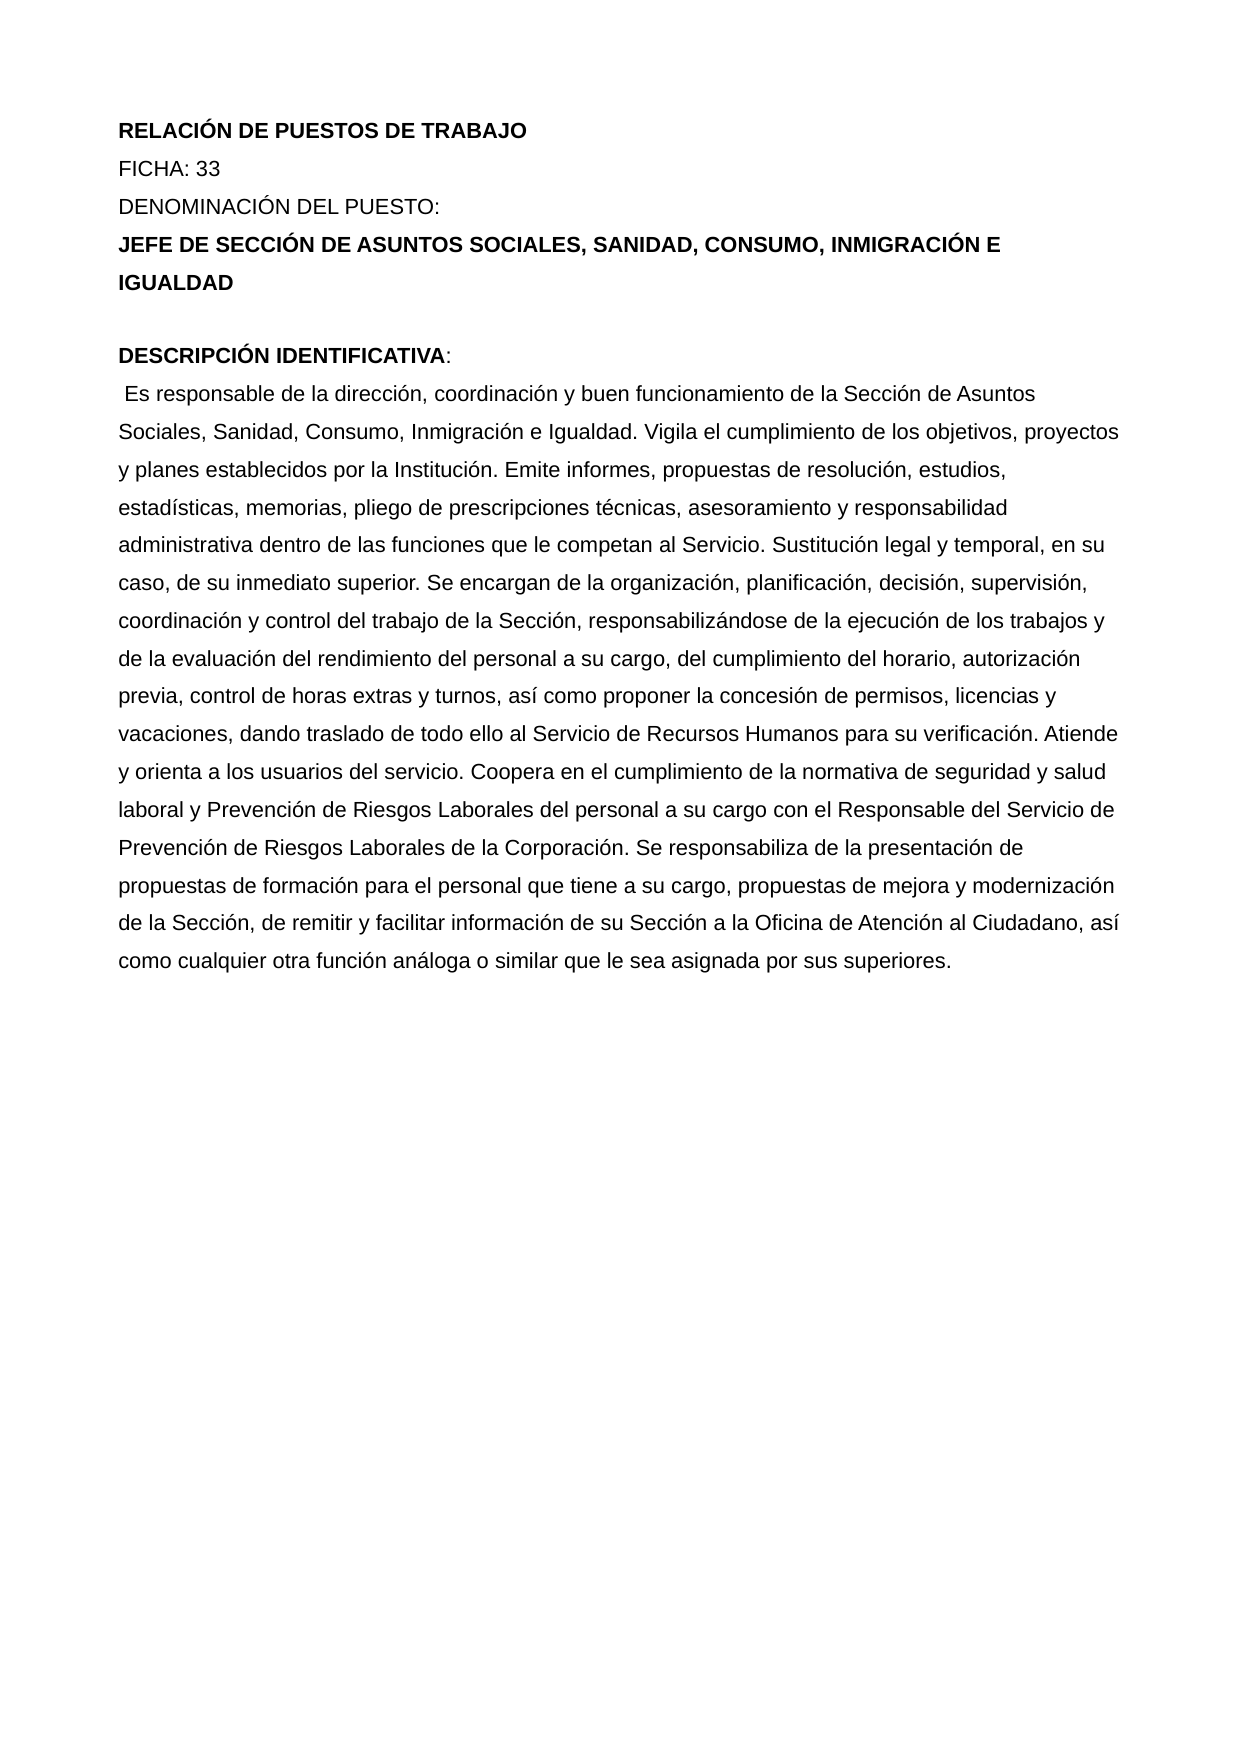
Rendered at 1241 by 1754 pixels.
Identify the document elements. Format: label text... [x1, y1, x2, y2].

text JEFE DE SECCIÓN DE ASUNTOS SOCIALES, SANIDAD, CONSUMO, INMIGRACIÓN E IGUALDAD [118, 232, 1122, 294]
text DENOMINACIÓN DEL PUESTO: [118, 194, 1122, 219]
text DESCRIPCIÓN IDENTIFICATIVA: [118, 343, 1122, 368]
text RELACIÓN DE PUESTOS DE TRABAJO [118, 118, 1122, 143]
text Es responsable de la dirección, coordinación y buen funcionamiento de la Sección de Asuntos Sociales, Sanidad, Consumo, Inmigración e Igualdad. Vigila el cumplimiento de los objetivos, proyectos y planes establecidos por la Institución. Emite informes, propuestas de resolución, estudios, estadísticas, memorias, pliego de prescripciones técnicas, asesoramiento y responsabilidad administrativa dentro de las funciones que le competan al Servicio. Sustitución legal y temporal, en su caso, de su inmediato superior. Se encargan de la organización, planificación, decisión, supervisión, coordinación y control del trabajo de la Sección, responsabilizándose de la ejecución de los trabajos y de la evaluación del rendimiento del personal a su cargo, del cumplimiento del horario, autorización previa, control de horas extras y turnos, así como proponer la concesión de permisos, licencias y vacaciones, dando traslado de todo ello al Servicio de Recursos Humanos para su verificación. Atiende y orienta a los usuarios del servicio. Coopera en el cumplimiento de la normativa de seguridad y salud laboral y Prevención de Riesgos Laborales del personal a su cargo con el Responsable del Servicio de Prevención de Riesgos Laborales de la Corporación. Se responsabiliza de la presentación de propuestas de formación para el personal que tiene a su cargo, propuestas de mejora y modernización de la Sección, de remitir y facilitar información de su Sección a la Oficina de Atención al Ciudadano, así como cualquier otra función análoga o similar que le sea asignada por sus superiores. [118, 381, 1122, 973]
text FICHA: 33 [118, 156, 1122, 181]
